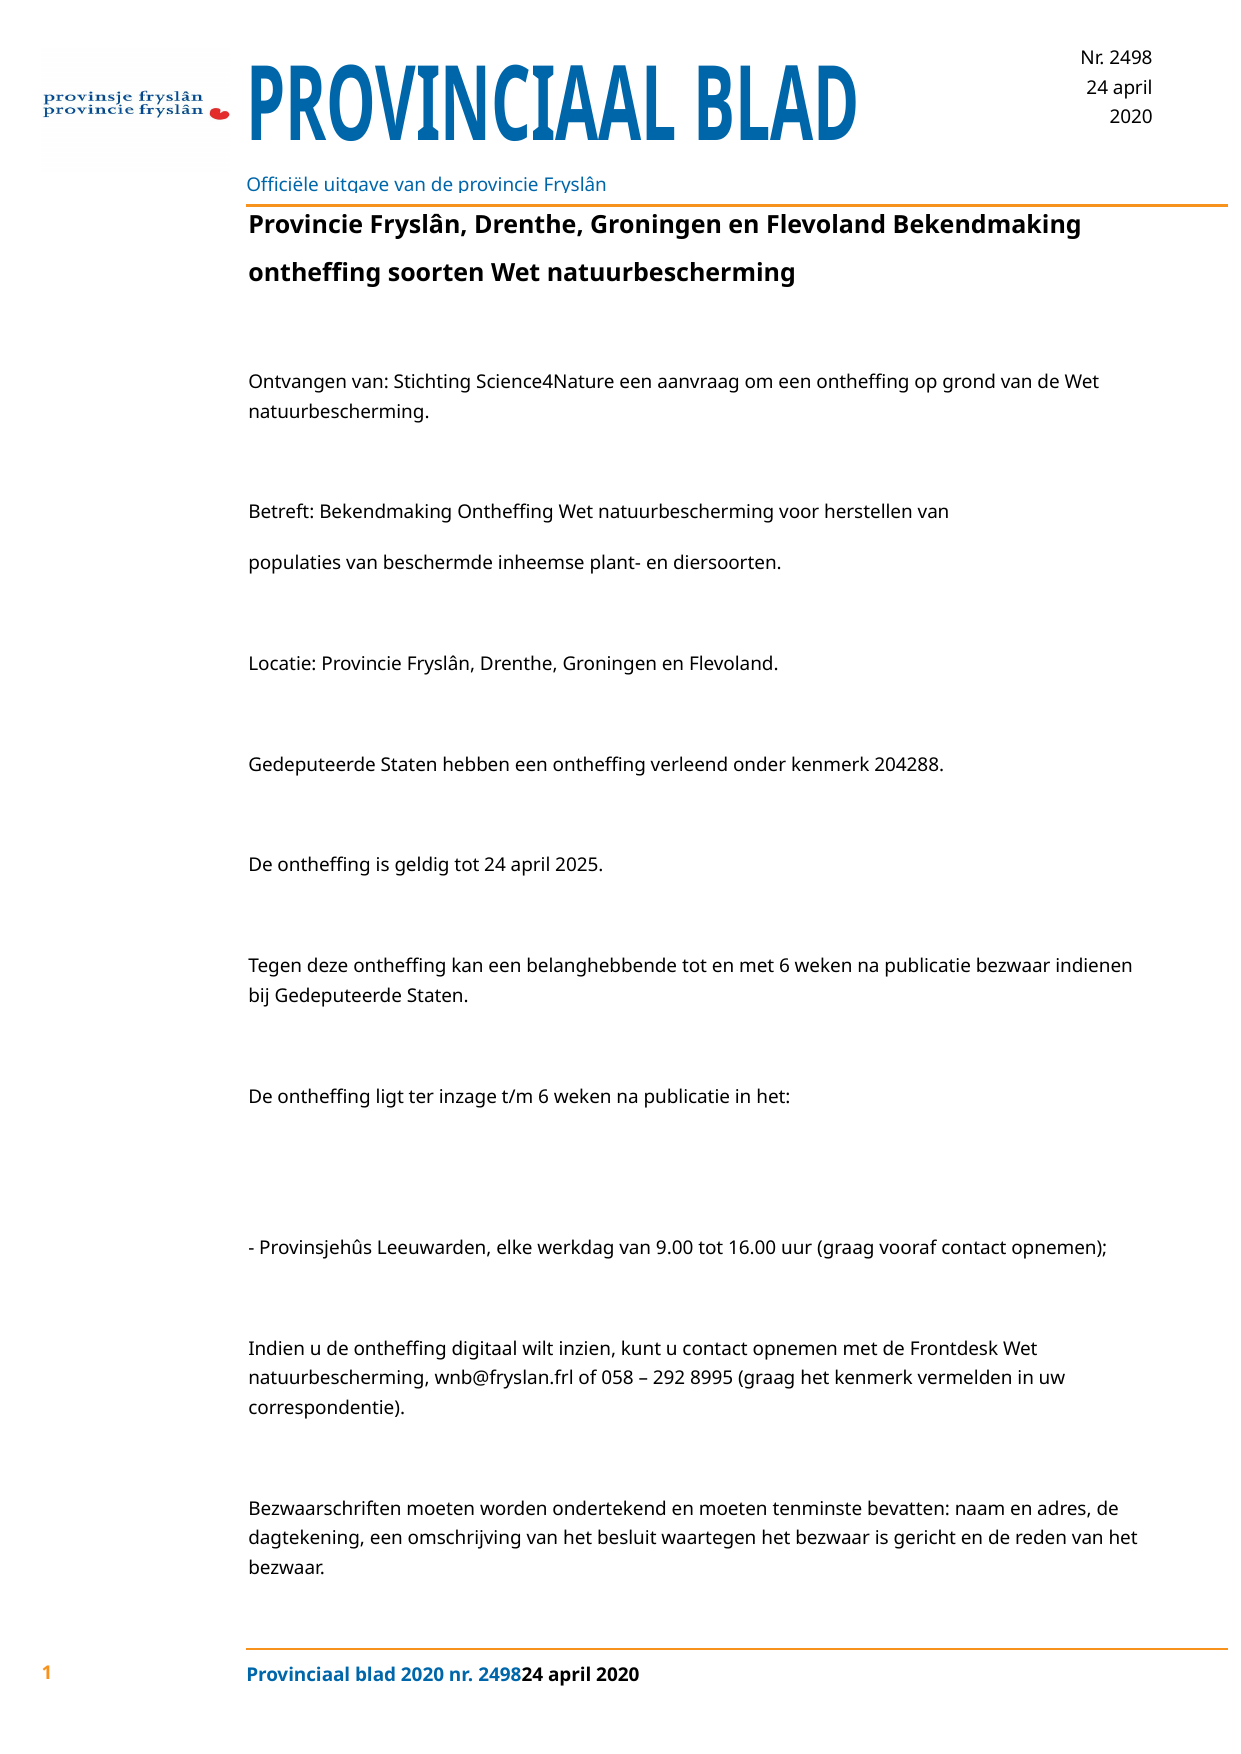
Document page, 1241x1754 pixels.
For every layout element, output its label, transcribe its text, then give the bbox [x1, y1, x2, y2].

text - Provinsjehûs Leeuwarden, elke werkdag van 9.00 tot 16.00 uur (graag vooraf contact opnemen); [248, 1234, 1152, 1260]
text De ontheffing is geldig tot 24 april 2025. [248, 852, 1152, 877]
text populaties van beschermde inheemse plant- en diersoorten. [248, 549, 1152, 575]
text Locatie: Provincie Fryslân, Drenthe, Groningen en Flevoland. [248, 650, 1152, 676]
text Tegen deze ontheffing kan een belanghebbende tot en met 6 weken na publicatie bezwaar indienen bij Gedeputeerde Staten. [248, 952, 1152, 1008]
text Indien u de ontheffing digitaal wilt inzien, kunt u contact opnemen met de Frontdesk Wet natuurbescherming, wnb@fryslan.frl of 058 – 292 8995 (graag het kenmerk vermelden in uw correspondentie). [248, 1335, 1152, 1420]
text De ontheffing ligt ter inzage t/m 6 weken na publicatie in het: [248, 1083, 1152, 1109]
text Betreft: Bekendmaking Ontheffing Wet natuurbescherming voor herstellen van [248, 499, 1152, 524]
text Gedeputeerde Staten hebben een ontheffing verleend onder kenmerk 204288. [248, 751, 1152, 777]
text Provincie Fryslân, Drenthe, Groningen en Flevoland Bekendmaking ontheffing soorten Wet natuurbescherming [248, 207, 1152, 288]
text Bezwaarschriften moeten worden ondertekend en moeten tenminste bevatten: naam en adres, de dagtekening, een omschrijving van het besluit waartegen het bezwaar is gericht en de reden van het bezwaar. [248, 1495, 1152, 1580]
picture [41, 47, 231, 172]
text Ontvangen van: Stichting Science4Nature een aanvraag om een ontheffing op grond van de Wet natuurbescherming. [248, 368, 1152, 424]
